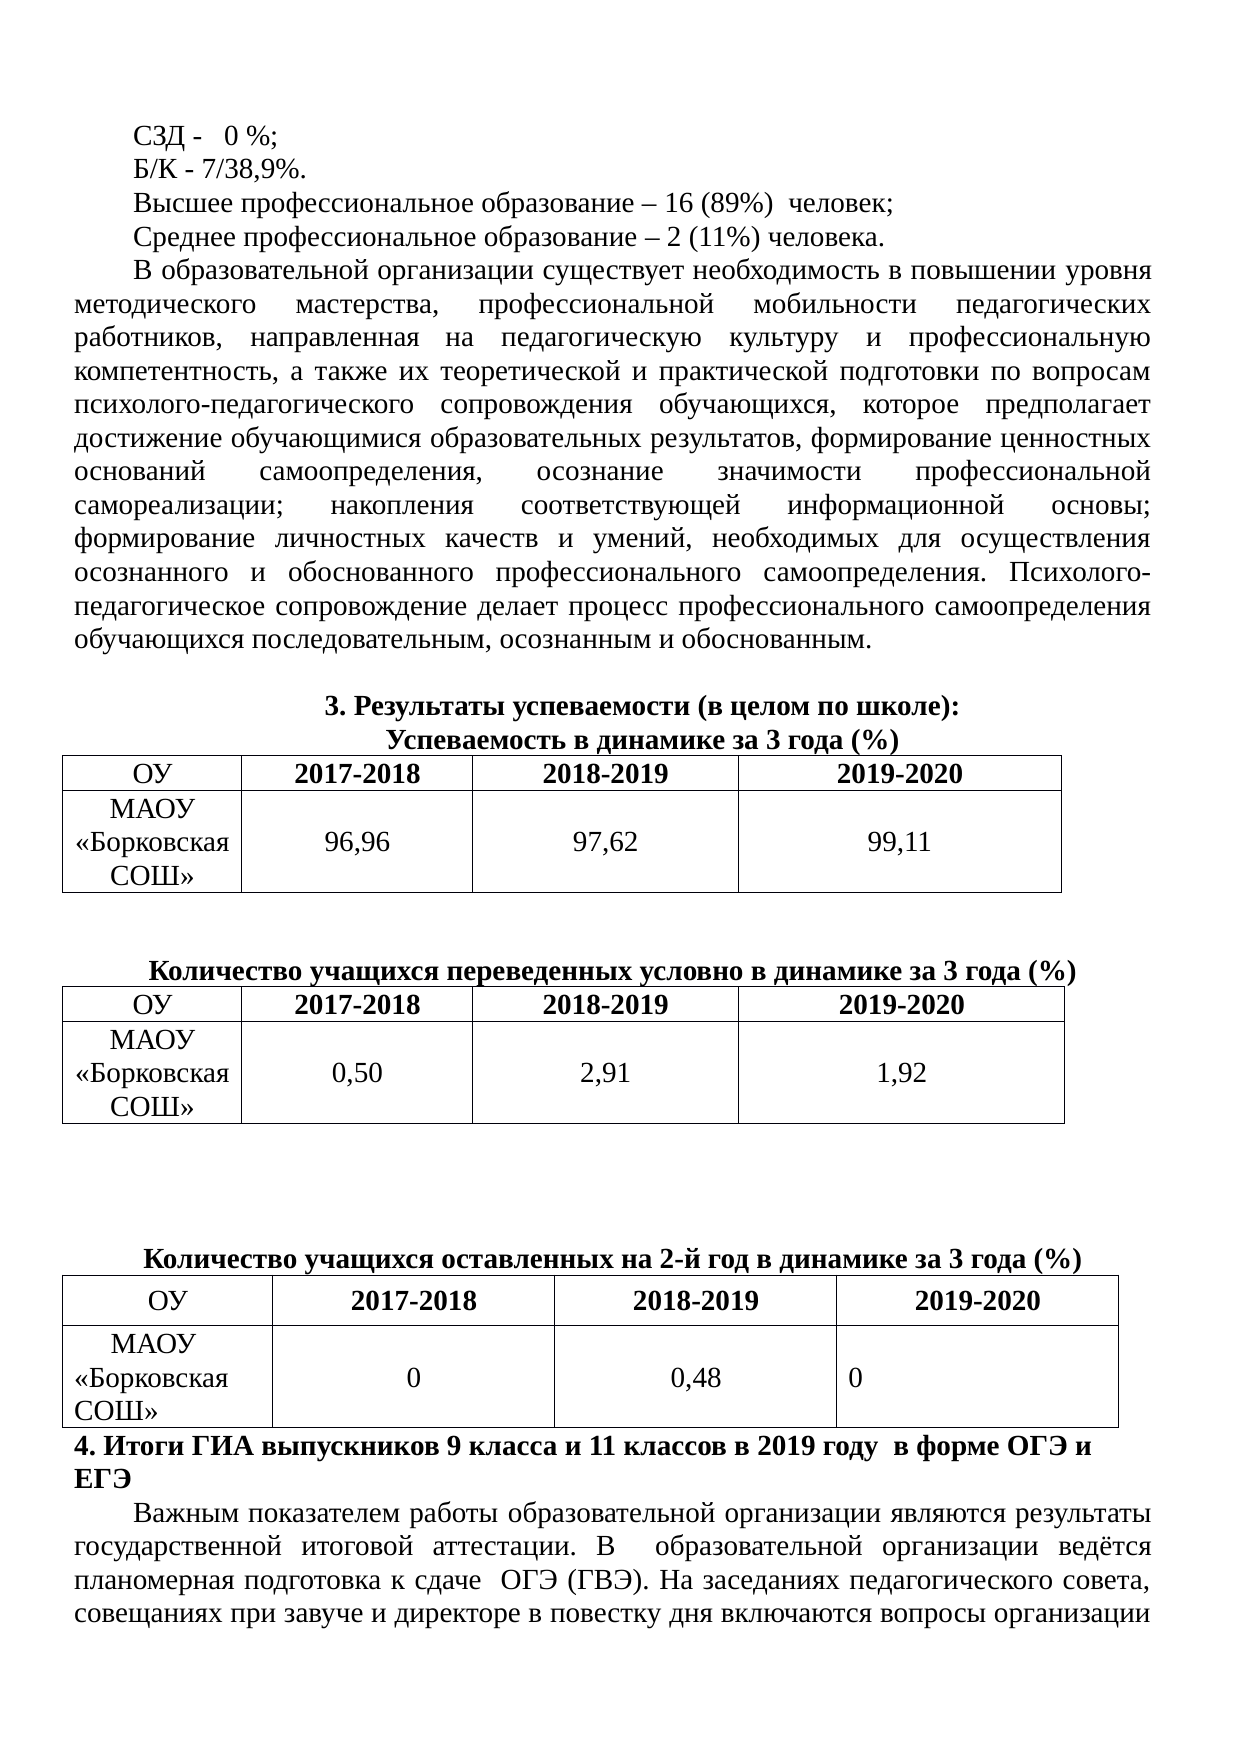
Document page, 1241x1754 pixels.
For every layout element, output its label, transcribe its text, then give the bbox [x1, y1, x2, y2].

table_header 2018-2019 [473, 756, 738, 790]
table_cell 0,48 [555, 1326, 836, 1427]
table_header 2019-2020 [739, 756, 1061, 790]
text Б/К - 7/38,9%. [74, 152, 1152, 185]
table_cell МАОУ «Борковская СОШ» [63, 1326, 272, 1427]
text В образовательной организации существует необходимость в повышении уровня методического мастерства, профессиональной мобильности педагогических работников, направленная на педагогическую культуру и профессиональную компетентность, а также их теоретической и практической подготовки по вопросам психолого-педагогического сопровождения обучающихся, которое предполагает достижение обучающимися образовательных результатов, формирование ценностных оснований самоопределения, осознание значимости профессиональной самореализации; накопления соответствующей информационной основы; формирование личностных качеств и умений, необходимых для осуществления осознанного и обоснованного профессионального самоопределения. Психолого-педагогическое сопровождение делает процесс профессионального самоопределения обучающихся последовательным, осознанным и обоснованным. [74, 252, 1152, 655]
table_header 2017-2018 [242, 756, 472, 790]
table_cell МАОУ «Борковская СОШ» [63, 791, 241, 892]
text Важным показателем работы образовательной организации являются результаты государственной итоговой аттестации. В образовательной организации ведётся планомерная подготовка к сдаче ОГЭ (ГВЭ). На заседаниях педагогического совета, совещаниях при завуче и директоре в повестку дня включаются вопросы организации [74, 1495, 1152, 1629]
text Количество учащихся переведенных условно в динамике за 3 года (%) [74, 953, 1152, 986]
text Среднее профессиональное образование – 2 (11%) человека. [74, 219, 1152, 252]
table_header 2018-2019 [473, 987, 738, 1021]
table_cell 1,92 [739, 1022, 1064, 1122]
table_cell 0 [273, 1326, 554, 1427]
table_cell 96,96 [242, 791, 472, 892]
table_cell 0,50 [242, 1022, 472, 1122]
table_header ОУ [63, 756, 241, 790]
text 3. Результаты успеваемости (в целом по школе): [74, 688, 1152, 722]
table_header ОУ [63, 1276, 272, 1325]
table_header 2018-2019 [555, 1276, 836, 1325]
table_cell 97,62 [473, 791, 738, 892]
text Успеваемость в динамике за 3 года (%) [74, 722, 1152, 755]
table_cell 99,11 [739, 791, 1061, 892]
table_header 2017-2018 [273, 1276, 554, 1325]
table_header 2019-2020 [739, 987, 1064, 1021]
text 4. Итоги ГИА выпускников 9 класса и 11 классов в 2019 году в форме ОГЭ и ЕГЭ [74, 1428, 1152, 1495]
text Высшее профессиональное образование – 16 (89%) человек; [74, 185, 1152, 219]
table_header 2019-2020 [837, 1276, 1118, 1325]
text Количество учащихся оставленных на 2-й год в динамике за 3 года (%) [74, 1241, 1152, 1274]
table_header 2017-2018 [242, 987, 472, 1021]
table_cell 2,91 [473, 1022, 738, 1122]
table_header ОУ [63, 987, 241, 1021]
table_cell МАОУ «Борковская СОШ» [63, 1022, 241, 1122]
table_cell 0 [837, 1326, 1118, 1427]
text СЗД - 0 %; [74, 118, 1152, 152]
